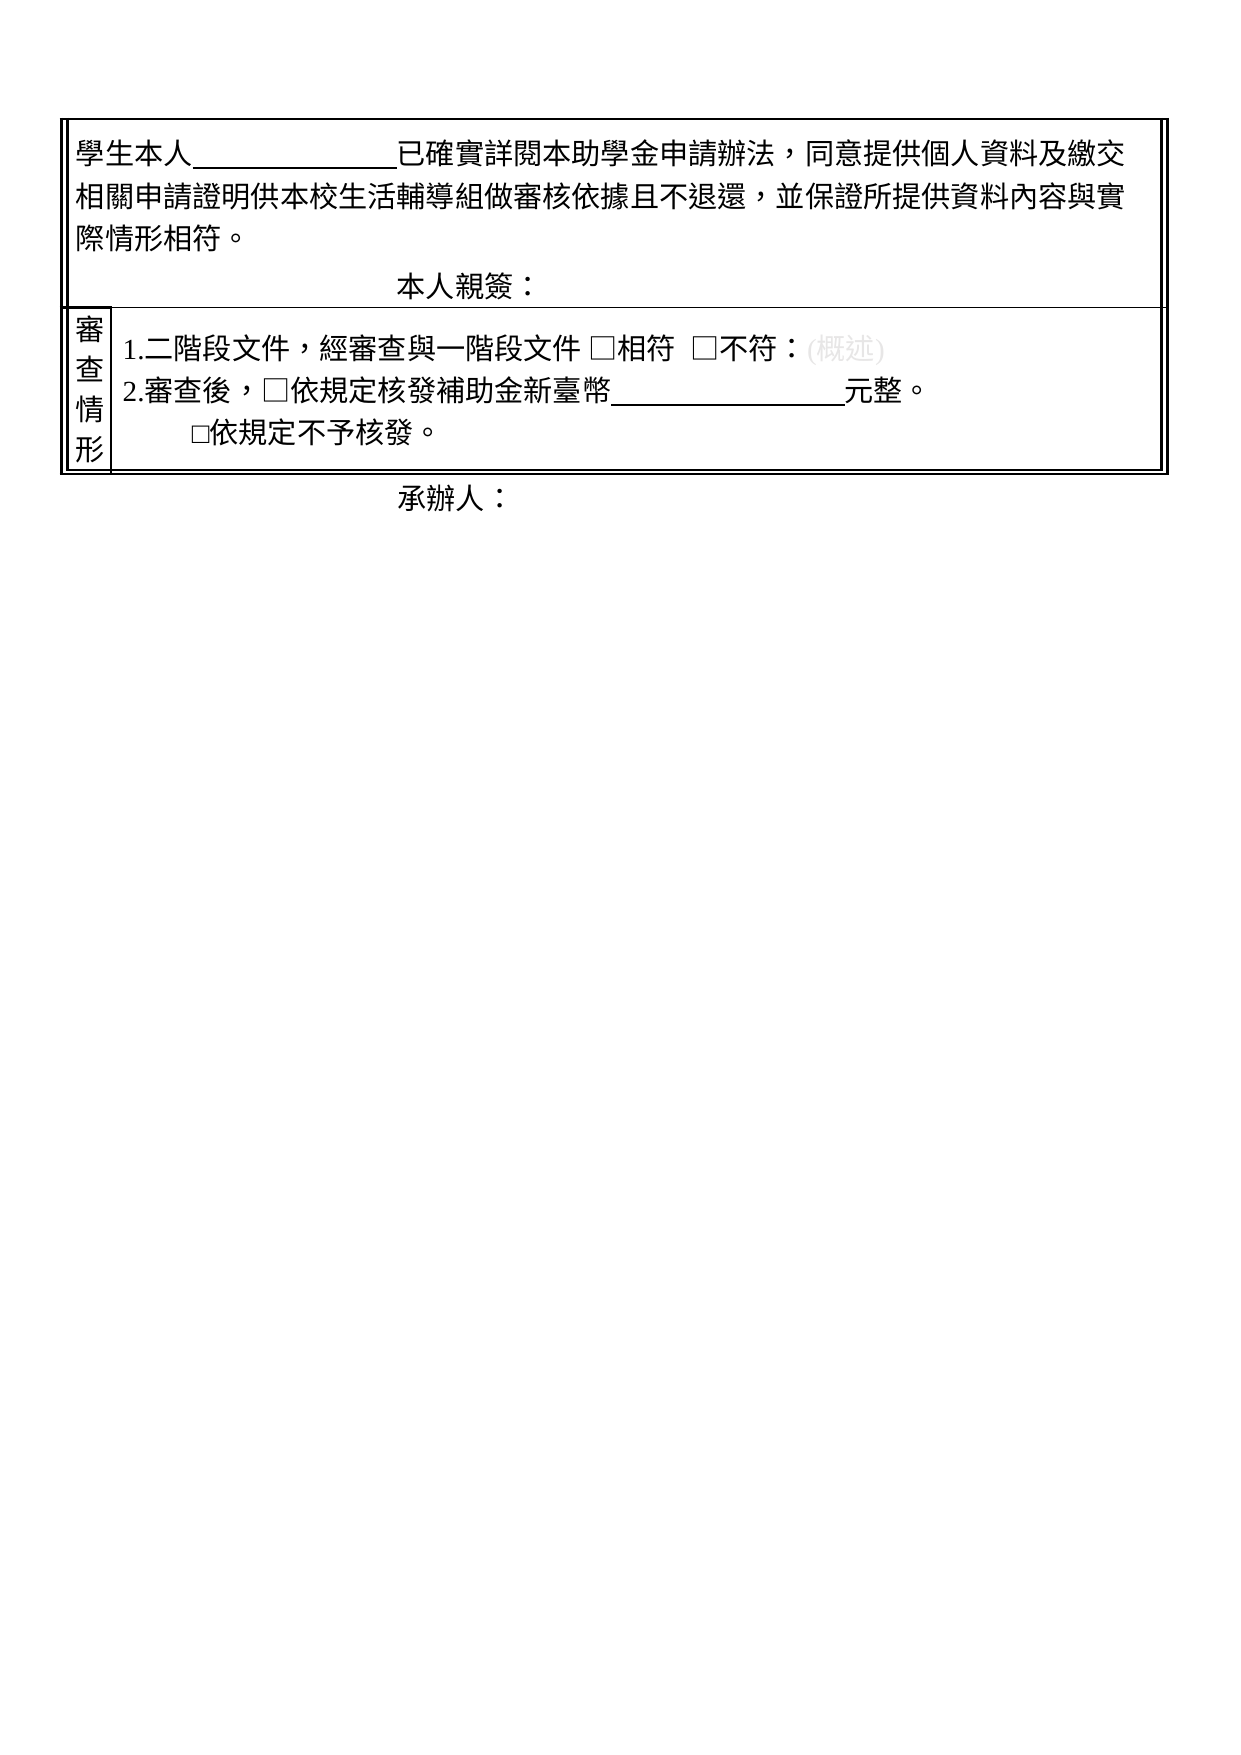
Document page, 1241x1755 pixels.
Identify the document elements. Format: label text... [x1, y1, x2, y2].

table_cell 學生本人 已確實詳閱本助學金申請辦法，同意提供個人資料及繳交相關申請證明供本校生活輔導組做審核依據且不退還，並保證所提供資料內容與實際情形相符。 本人親簽： [69, 120, 1160, 306]
table_cell 審查情形 [69, 309, 110, 469]
text 承辦人： [47, 475, 1064, 518]
table_cell 1.二階段文件，經審查與一階段文件 □相符 □不符：(概述) 2.審查後，□依規定核發補助金新臺幣 元整。 □依規定不予核發。 [112, 308, 1160, 469]
